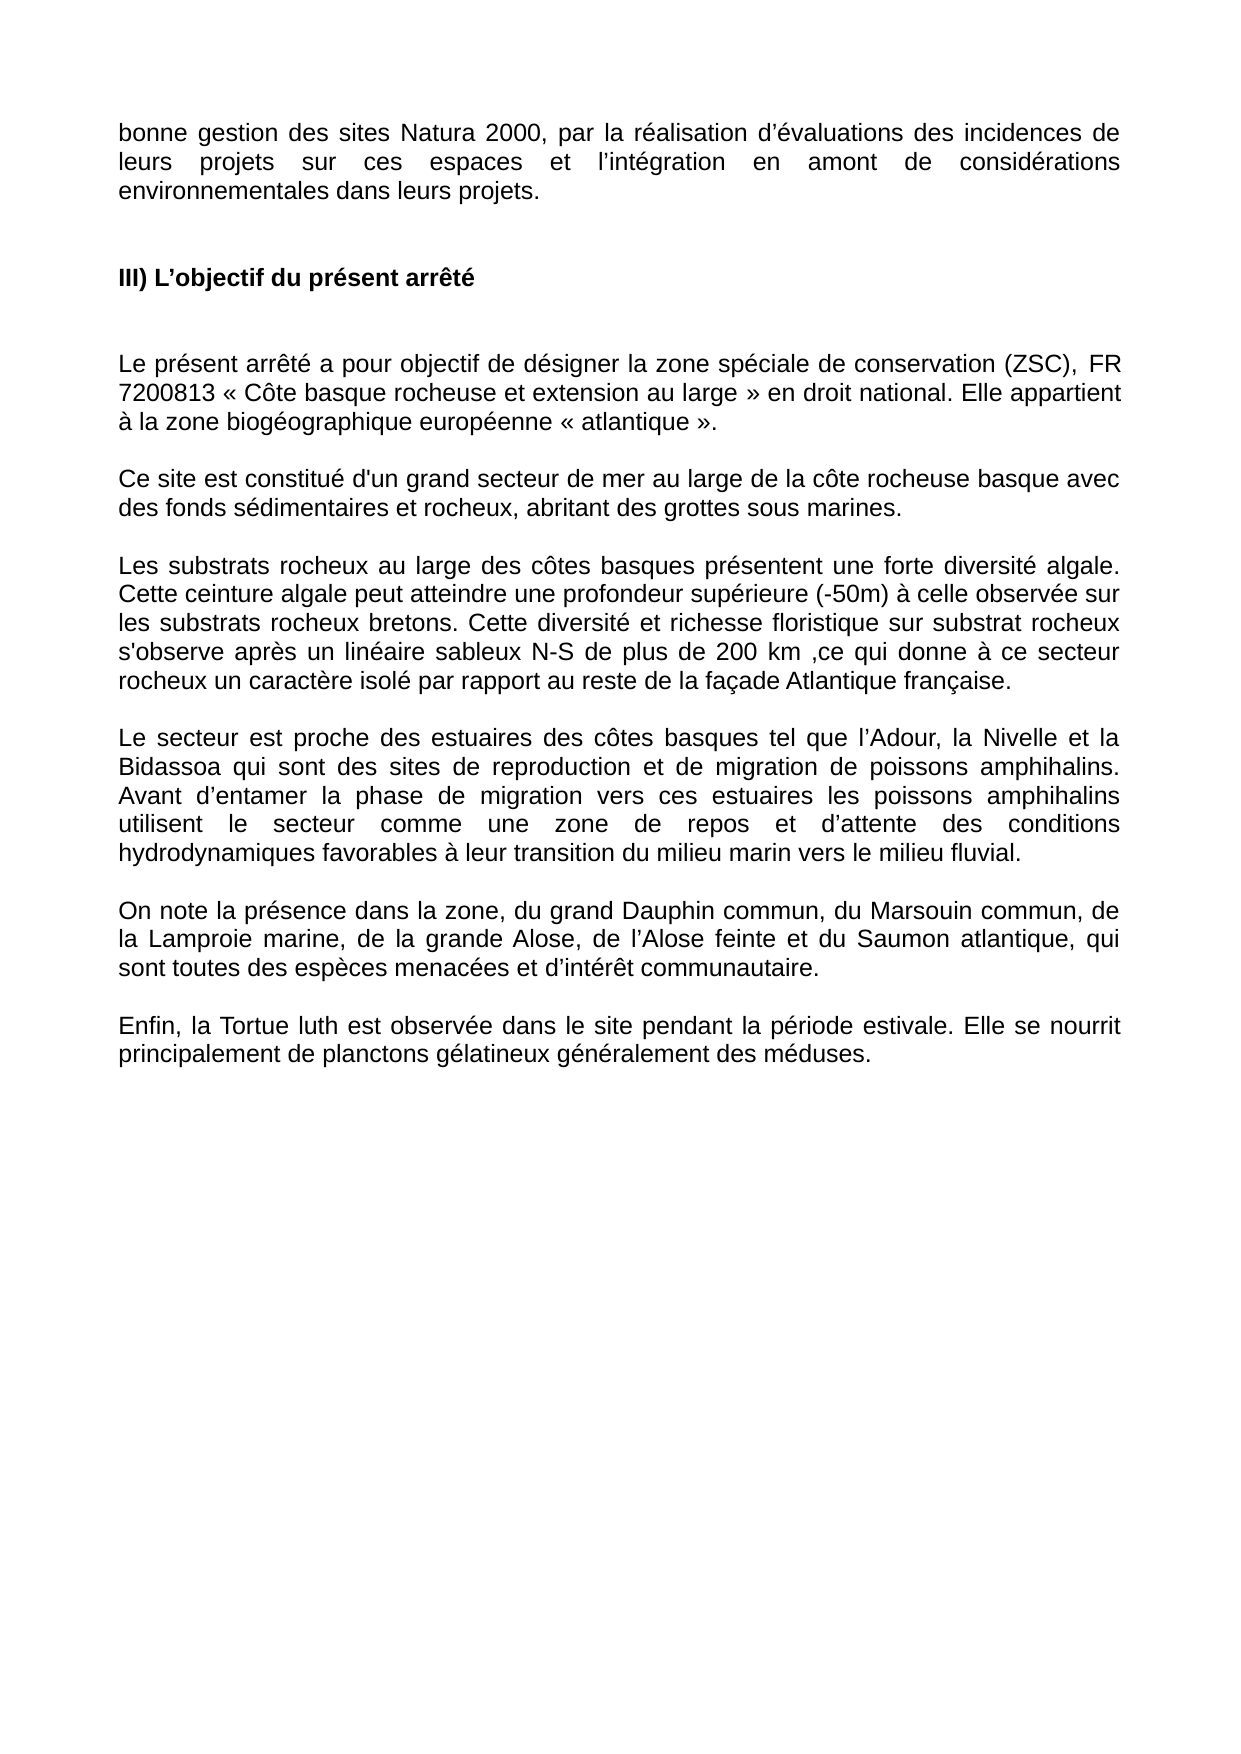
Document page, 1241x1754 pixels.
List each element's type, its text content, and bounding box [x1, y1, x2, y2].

text III) L’objectif du présent arrêté [118, 263, 1122, 291]
text Ce site est constitué d'un grand secteur de mer au large de la côte rocheuse basque avec des fonds sédimentaires et rocheux, abritant des grottes sous marines. [118, 464, 1122, 522]
text On note la présence dans la zone, du grand Dauphin commun, du Marsouin commun, de la Lamproie marine, de la grande Alose, de l’Alose feinte et du Saumon atlantique, qui sont toutes des espèces menacées et d’intérêt communautaire. [118, 896, 1122, 982]
text Enfin, la Tortue luth est observée dans le site pendant la période estivale. Elle se nourrit principalement de planctons gélatineux généralement des méduses. [118, 1011, 1122, 1068]
text bonne gestion des sites Natura 2000, par la réalisation d’évaluations des incidences de leurs projets sur ces espaces et l’intégration en amont de considérations environnementales dans leurs projets. [118, 118, 1122, 204]
text Les substrats rocheux au large des côtes basques présentent une forte diversité algale. Cette ceinture algale peut atteindre une profondeur supérieure (-50m) à celle observée sur les substrats rocheux bretons. Cette diversité et richesse floristique sur substrat rocheux s'observe après un linéaire sableux N-S de plus de 200 km ,ce qui donne à ce secteur rocheux un caractère isolé par rapport au reste de la façade Atlantique française. [118, 551, 1122, 694]
text Le présent arrêté a pour objectif de désigner la zone spéciale de conservation (ZSC), FR 7200813 « Côte basque rocheuse et extension au large » en droit national. Elle appartient à la zone biogéographique européenne « atlantique ». [118, 349, 1122, 436]
text Le secteur est proche des estuaires des côtes basques tel que l’Adour, la Nivelle et la Bidassoa qui sont des sites de reproduction et de migration de poissons amphihalins. Avant d’entamer la phase de migration vers ces estuaires les poissons amphihalins utilisent le secteur comme une zone de repos et d’attente des conditions hydrodynamiques favorables à leur transition du milieu marin vers le milieu fluvial. [118, 723, 1122, 867]
